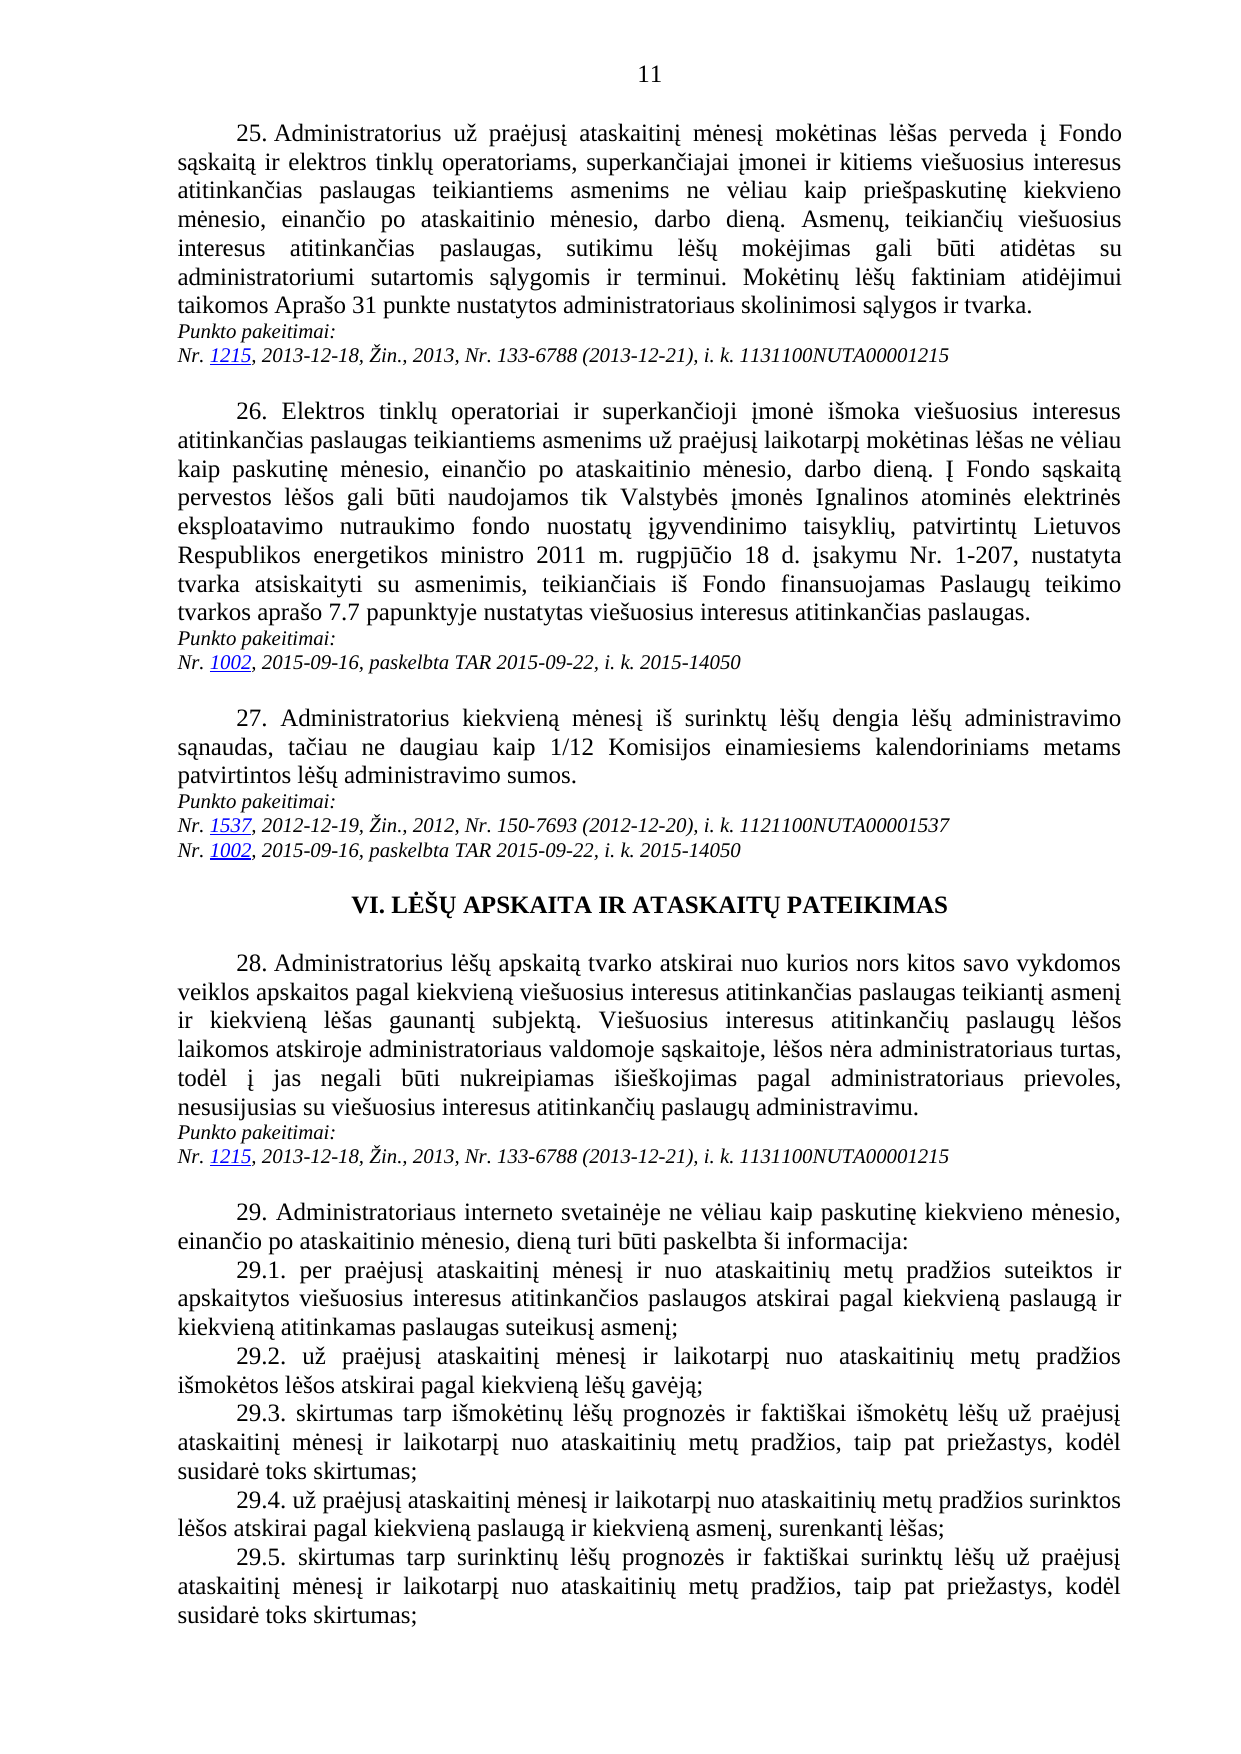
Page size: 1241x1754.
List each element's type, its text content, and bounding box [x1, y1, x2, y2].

text Nr. 1002, 2015-09-16, paskelbta TAR 2015-09-22, i. k. 2015-14050 [177, 650, 1122, 674]
text 29.4. už praėjusį ataskaitinį mėnesį ir laikotarpį nuo ataskaitinių metų pradžios surinktos lėšos atskirai pagal kiekvieną paslaugą ir kiekvieną asmenį, surenkantį lėšas; [177, 1485, 1122, 1542]
text 29.2. už praėjusį ataskaitinį mėnesį ir laikotarpį nuo ataskaitinių metų pradžios išmokėtos lėšos atskirai pagal kiekvieną lėšų gavėją; [177, 1341, 1122, 1398]
text Nr. 1215, 2013-12-18, Žin., 2013, Nr. 133-6788 (2013-12-21), i. k. 1131100NUTA00001215 [177, 343, 1122, 367]
text Nr. 1002, 2015-09-16, paskelbta TAR 2015-09-22, i. k. 2015-14050 [177, 837, 1122, 862]
text 26. Elektros tinklų operatoriai ir superkančioji įmonė išmoka viešuosius interesus atitinkančias paslaugas teikiantiems asmenims už praėjusį laikotarpį mokėtinas lėšas ne vėliau kaip paskutinę mėnesio, einančio po ataskaitinio mėnesio, darbo dieną. Į Fondo sąskaitą pervestos lėšos gali būti naudojamos tik Valstybės įmonės Ignalinos atominės elektrinės eksploatavimo nutraukimo fondo nuostatų įgyvendinimo taisyklių, patvirtintų Lietuvos Respublikos energetikos ministro 2011 m. rugpjūčio 18 d. įsakymu Nr. 1-207, nustatyta tvarka atsiskaityti su asmenimis, teikiančiais iš Fondo finansuojamas Paslaugų teikimo tvarkos aprašo 7.7 papunktyje nustatytas viešuosius interesus atitinkančias paslaugas. [177, 396, 1122, 626]
text Nr. 1215, 2013-12-18, Žin., 2013, Nr. 133-6788 (2013-12-21), i. k. 1131100NUTA00001215 [177, 1144, 1122, 1168]
text 25. Administratorius už praėjusį ataskaitinį mėnesį mokėtinas lėšas perveda į Fondo sąskaitą ir elektros tinklų operatoriams, superkančiajai įmonei ir kitiems viešuosius interesus atitinkančias paslaugas teikiantiems asmenims ne vėliau kaip priešpaskutinę kiekvieno mėnesio, einančio po ataskaitinio mėnesio, darbo dieną. Asmenų, teikiančių viešuosius interesus atitinkančias paslaugas, sutikimu lėšų mokėjimas gali būti atidėtas su administratoriumi sutartomis sąlygomis ir terminui. Mokėtinų lėšų faktiniam atidėjimui taikomos Aprašo 31 punkte nustatytos administratoriaus skolinimosi sąlygos ir tvarka. [177, 118, 1122, 319]
text Punkto pakeitimai: [177, 1120, 1122, 1144]
text 29.5. skirtumas tarp surinktinų lėšų prognozės ir faktiškai surinktų lėšų už praėjusį ataskaitinį mėnesį ir laikotarpį nuo ataskaitinių metų pradžios, taip pat priežastys, kodėl susidarė toks skirtumas; [177, 1542, 1122, 1628]
text 27. Administratorius kiekvieną mėnesį iš surinktų lėšų dengia lėšų administravimo sąnaudas, tačiau ne daugiau kaip 1/12 Komisijos einamiesiems kalendoriniams metams patvirtintos lėšų administravimo sumos. [177, 703, 1122, 789]
text Punkto pakeitimai: [177, 789, 1122, 813]
text Nr. 1537, 2012-12-19, Žin., 2012, Nr. 150-7693 (2012-12-20), i. k. 1121100NUTA00001537 [177, 813, 1122, 837]
text Punkto pakeitimai: [177, 626, 1122, 650]
text 29. Administratoriaus interneto svetainėje ne vėliau kaip paskutinę kiekvieno mėnesio, einančio po ataskaitinio mėnesio, dieną turi būti paskelbta ši informacija: [177, 1197, 1122, 1255]
text 28. Administratorius lėšų apskaitą tvarko atskirai nuo kurios nors kitos savo vykdomos veiklos apskaitos pagal kiekvieną viešuosius interesus atitinkančias paslaugas teikiantį asmenį ir kiekvieną lėšas gaunantį subjektą. Viešuosius interesus atitinkančių paslaugų lėšos laikomos atskiroje administratoriaus valdomoje sąskaitoje, lėšos nėra administratoriaus turtas, todėl į jas negali būti nukreipiamas išieškojimas pagal administratoriaus prievoles, nesusijusias su viešuosius interesus atitinkančių paslaugų administravimu. [177, 948, 1122, 1120]
text VI. LĖŠŲ APSKAITA IR ATASKAITŲ PATEIKIMAS [177, 890, 1122, 919]
text 29.1. per praėjusį ataskaitinį mėnesį ir nuo ataskaitinių metų pradžios suteiktos ir apskaitytos viešuosius interesus atitinkančios paslaugos atskirai pagal kiekvieną paslaugą ir kiekvieną atitinkamas paslaugas suteikusį asmenį; [177, 1255, 1122, 1341]
text 29.3. skirtumas tarp išmokėtinų lėšų prognozės ir faktiškai išmokėtų lėšų už praėjusį ataskaitinį mėnesį ir laikotarpį nuo ataskaitinių metų pradžios, taip pat priežastys, kodėl susidarė toks skirtumas; [177, 1398, 1122, 1485]
text Punkto pakeitimai: [177, 319, 1122, 343]
